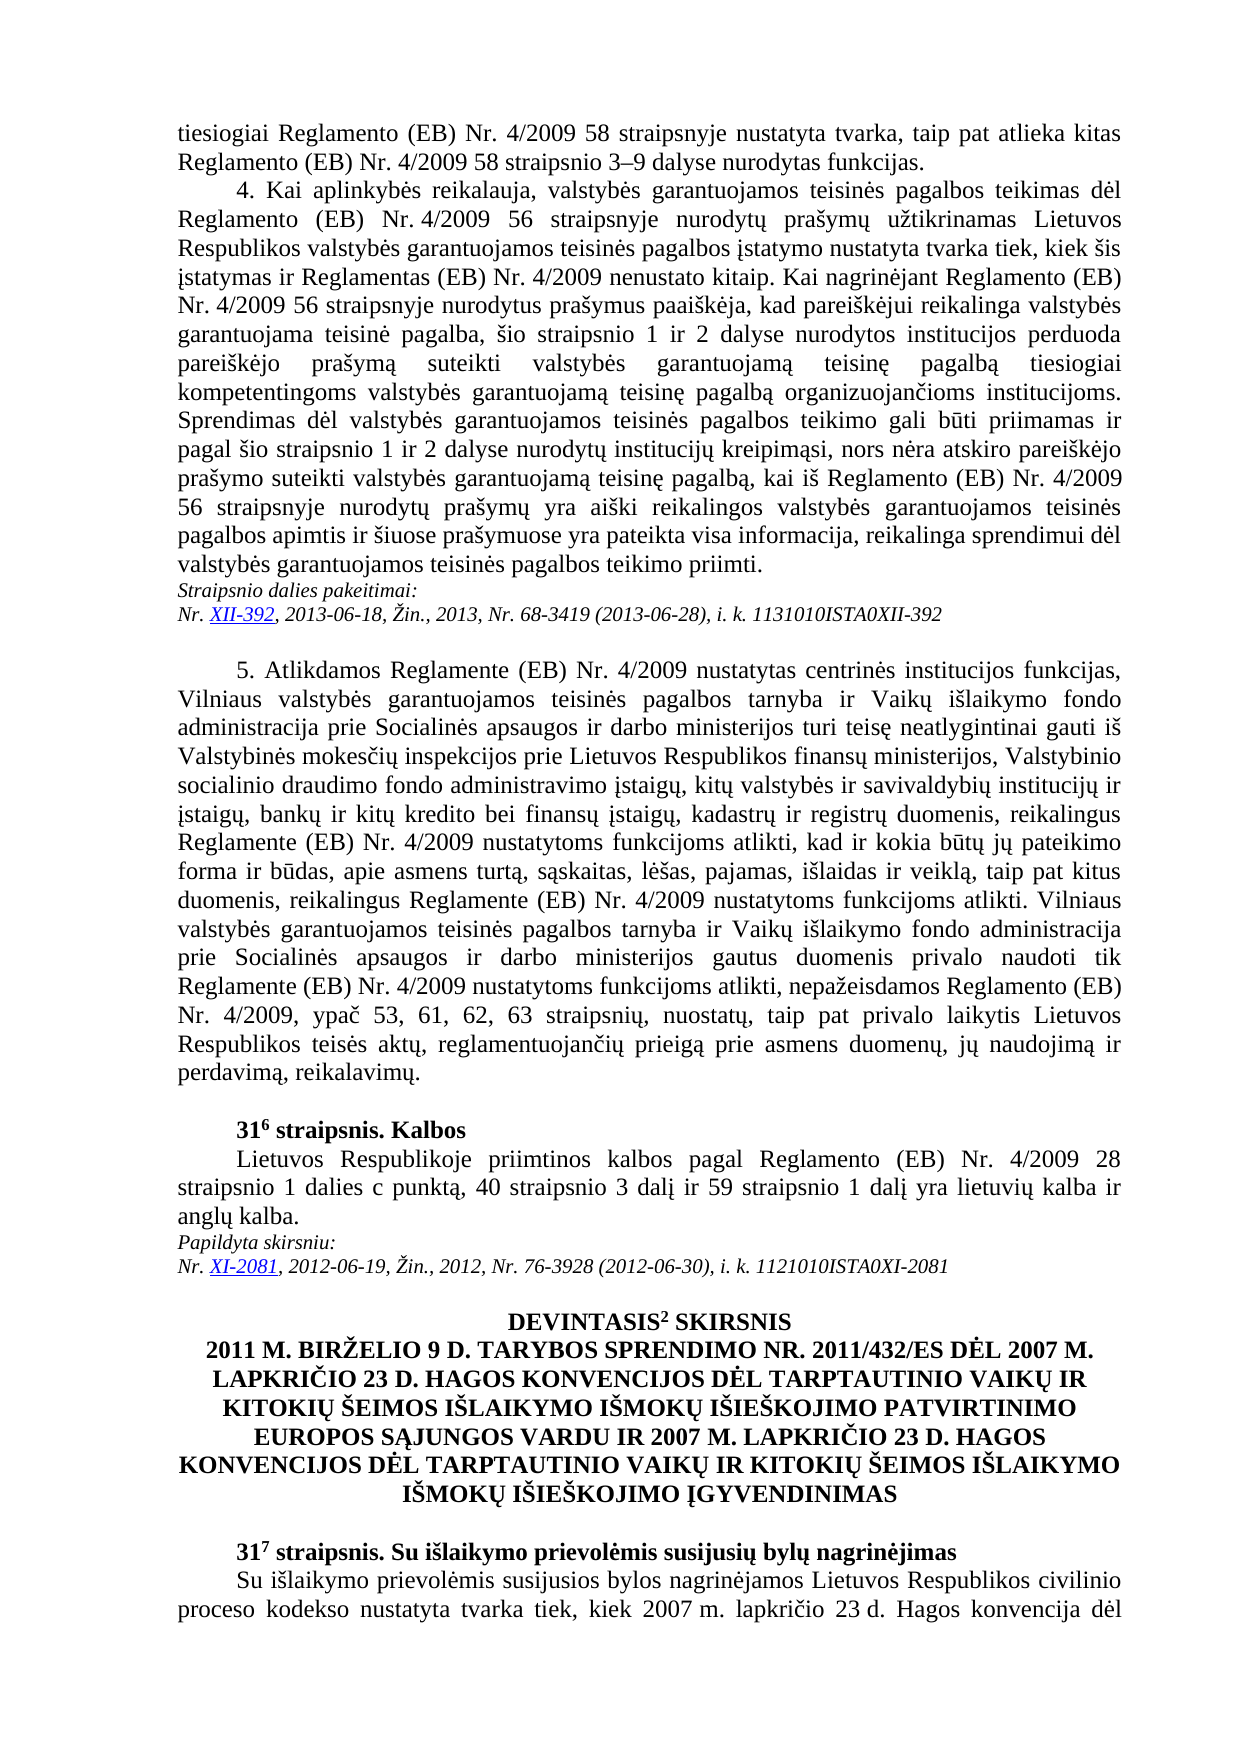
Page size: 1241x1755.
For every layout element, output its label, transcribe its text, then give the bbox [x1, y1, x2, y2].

text Straipsnio dalies pakeitimai: [177, 578, 1122, 602]
text 316 straipsnis. Kalbos [236, 1115, 1122, 1144]
text tiesiogiai Reglamento (EB) Nr. 4/2009 58 straipsnyje nustatyta tvarka, taip pat atlieka kitas Reglamento (EB) Nr. 4/2009 58 straipsnio 3–9 dalyse nurodytas funkcijas. [177, 118, 1122, 176]
text Nr. XI-2081, 2012-06-19, Žin., 2012, Nr. 76-3928 (2012-06-30), i. k. 1121010ISTA0XI-2081 [177, 1254, 1122, 1278]
text 2011 m. BIRŽELIO 9 d. TARYBOS SPRENDIMO Nr. 2011/432/ES DĖL 2007 m. LAPKRIČIO 23 d. HAGOS KONVENCIJOS DĖL TARPTAUTINIO VAIKŲ IR KITOKIŲ ŠEIMOS IŠLAIKYMO IŠMOKŲ IŠIEŠKOJIMO PATVIRTINIMO EUROPOS SĄJUNGOS VARDU IR 2007 m. LAPKRIČIO 23 d. HAGOS KONVENCIJOS DĖL TARPTAUTINIO VAIKŲ IR KITOKIŲ ŠEIMOS IŠLAIKYMO IŠMOKŲ IŠIEŠKOJIMO ĮGYVENDINIMAS [177, 1336, 1122, 1508]
text DEVINTASIS2 SKIRSNIS [177, 1307, 1122, 1336]
text 4. Kai aplinkybės reikalauja, valstybės garantuojamos teisinės pagalbos teikimas dėl Reglamento (EB) Nr. 4/2009 56 straipsnyje nurodytų prašymų užtikrinamas Lietuvos Respublikos valstybės garantuojamos teisinės pagalbos įstatymo nustatyta tvarka tiek, kiek šis įstatymas ir Reglamentas (EB) Nr. 4/2009 nenustato kitaip. Kai nagrinėjant Reglamento (EB) Nr. 4/2009 56 straipsnyje nurodytus prašymus paaiškėja, kad pareiškėjui reikalinga valstybės garantuojama teisinė pagalba, šio straipsnio 1 ir 2 dalyse nurodytos institucijos perduoda pareiškėjo prašymą suteikti valstybės garantuojamą teisinę pagalbą tiesiogiai kompetentingoms valstybės garantuojamą teisinę pagalbą organizuojančioms institucijoms. Sprendimas dėl valstybės garantuojamos teisinės pagalbos teikimo gali būti priimamas ir pagal šio straipsnio 1 ir 2 dalyse nurodytų institucijų kreipimąsi, nors nėra atskiro pareiškėjo prašymo suteikti valstybės garantuojamą teisinę pagalbą, kai iš Reglamento (EB) Nr. 4/2009 56 straipsnyje nurodytų prašymų yra aiški reikalingos valstybės garantuojamos teisinės pagalbos apimtis ir šiuose prašymuose yra pateikta visa informacija, reikalinga sprendimui dėl valstybės garantuojamos teisinės pagalbos teikimo priimti. [177, 176, 1122, 578]
text 5. Atlikdamos Reglamente (EB) Nr. 4/2009 nustatytas centrinės institucijos funkcijas, Vilniaus valstybės garantuojamos teisinės pagalbos tarnyba ir Vaikų išlaikymo fondo administracija prie Socialinės apsaugos ir darbo ministerijos turi teisę neatlygintinai gauti iš Valstybinės mokesčių inspekcijos prie Lietuvos Respublikos finansų ministerijos, Valstybinio socialinio draudimo fondo administravimo įstaigų, kitų valstybės ir savivaldybių institucijų ir įstaigų, bankų ir kitų kredito bei finansų įstaigų, kadastrų ir registrų duomenis, reikalingus Reglamente (EB) Nr. 4/2009 nustatytoms funkcijoms atlikti, kad ir kokia būtų jų pateikimo forma ir būdas, apie asmens turtą, sąskaitas, lėšas, pajamas, išlaidas ir veiklą, taip pat kitus duomenis, reikalingus Reglamente (EB) Nr. 4/2009 nustatytoms funkcijoms atlikti. Vilniaus valstybės garantuojamos teisinės pagalbos tarnyba ir Vaikų išlaikymo fondo administracija prie Socialinės apsaugos ir darbo ministerijos gautus duomenis privalo naudoti tik Reglamente (EB) Nr. 4/2009 nustatytoms funkcijoms atlikti, nepažeisdamos Reglamento (EB) Nr. 4/2009, ypač 53, 61, 62, 63 straipsnių, nuostatų, taip pat privalo laikytis Lietuvos Respublikos teisės aktų, reglamentuojančių prieigą prie asmens duomenų, jų naudojimą ir perdavimą, reikalavimų. [177, 655, 1122, 1086]
text Su išlaikymo prievolėmis susijusios bylos nagrinėjamos Lietuvos Respublikos civilinio proceso kodekso nustatyta tvarka tiek, kiek 2007 m. lapkričio 23 d. Hagos konvencija dėl [177, 1566, 1122, 1623]
text Papildyta skirsniu: [177, 1230, 1122, 1254]
text 317 straipsnis. Su išlaikymo prievolėmis susijusių bylų nagrinėjimas [177, 1537, 1122, 1566]
text Lietuvos Respublikoje priimtinos kalbos pagal Reglamento (EB) Nr. 4/2009 28 straipsnio 1 dalies c punktą, 40 straipsnio 3 dalį ir 59 straipsnio 1 dalį yra lietuvių kalba ir anglų kalba. [177, 1144, 1122, 1230]
text Nr. XII-392, 2013-06-18, Žin., 2013, Nr. 68-3419 (2013-06-28), i. k. 1131010ISTA0XII-392 [177, 602, 1122, 626]
